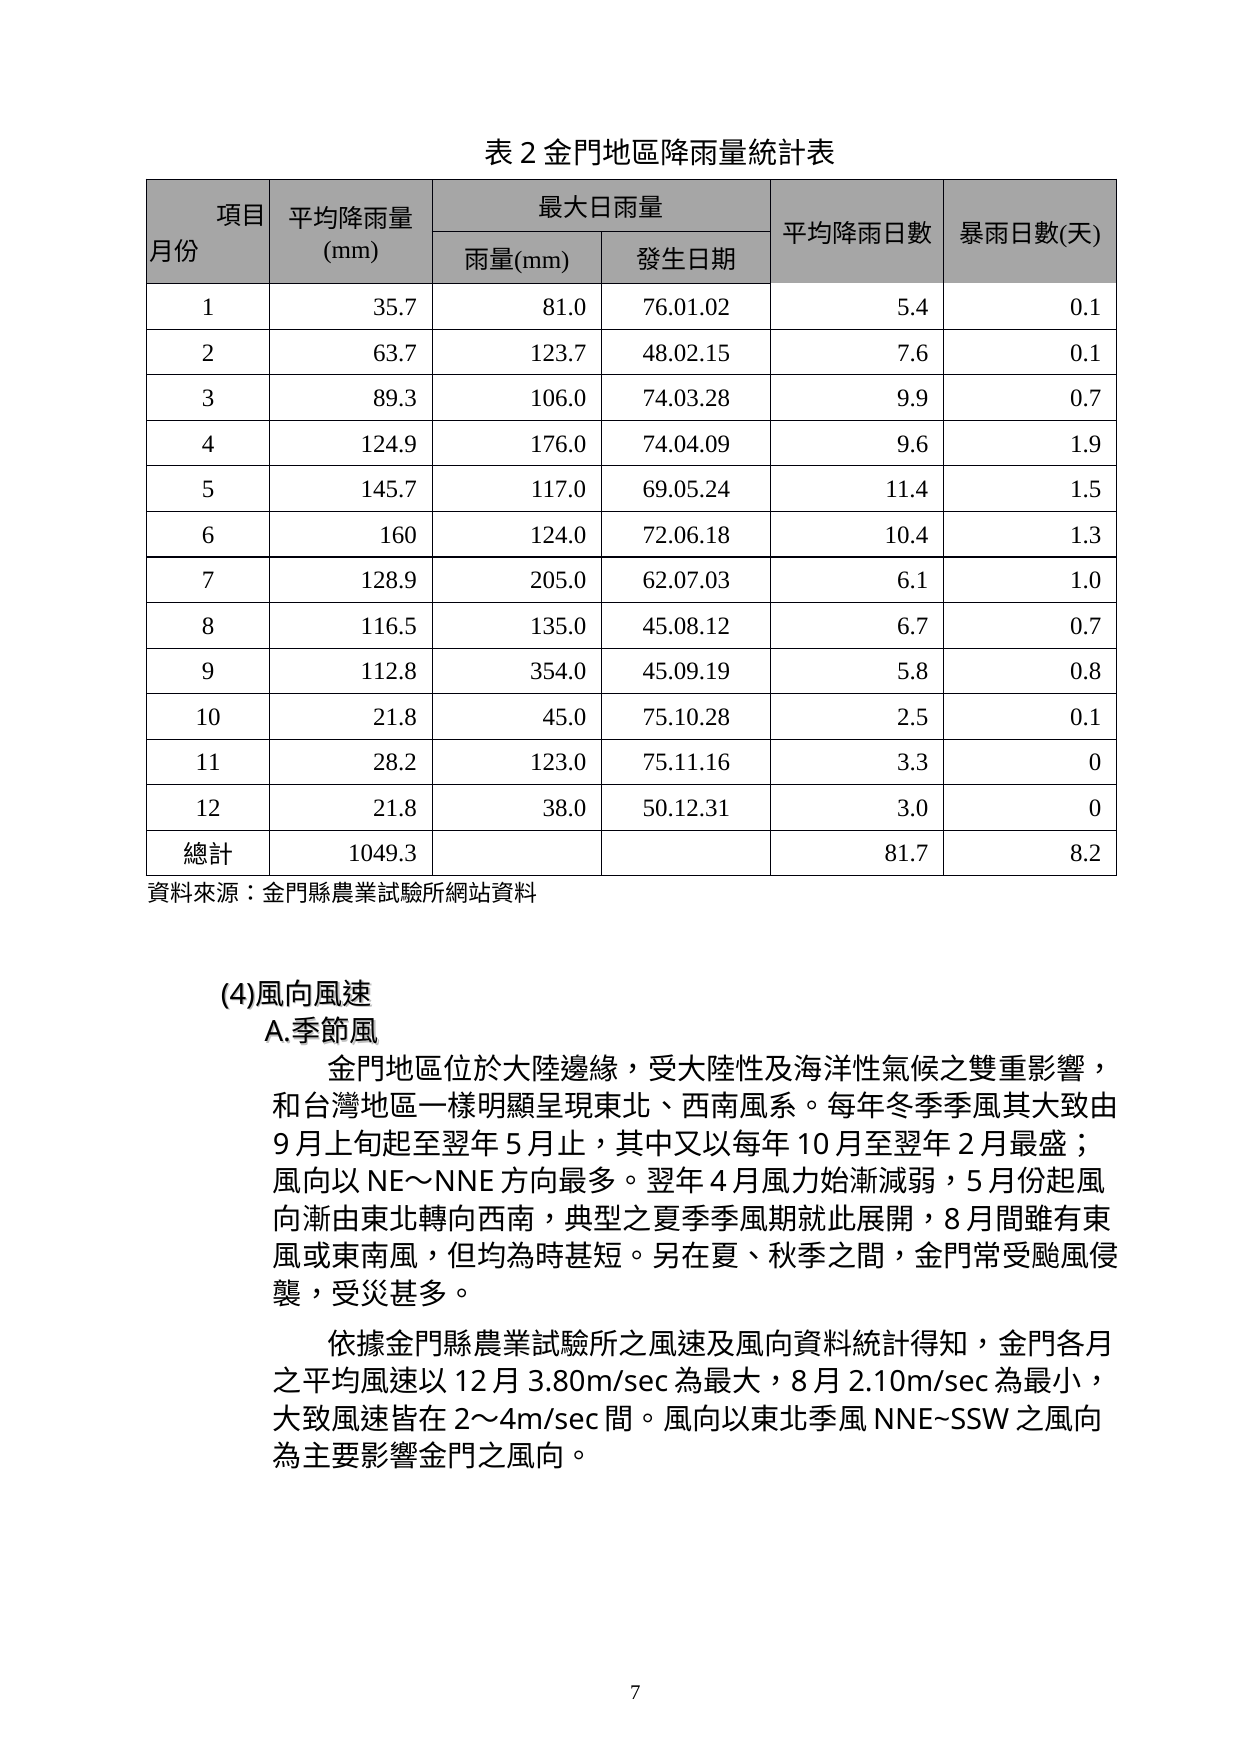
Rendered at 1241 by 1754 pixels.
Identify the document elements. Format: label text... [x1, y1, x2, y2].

table_cell 1.5 [944, 466, 1116, 511]
table_cell 176.0 [433, 421, 601, 465]
table_cell 5 [147, 466, 269, 511]
table_cell 124.0 [433, 512, 601, 556]
table_cell 123.0 [433, 740, 601, 784]
table_cell 45.08.12 [602, 603, 770, 647]
table_cell 74.03.28 [602, 375, 770, 420]
table_cell 28.2 [270, 740, 432, 784]
table_cell 0.7 [944, 603, 1116, 647]
table_cell 7 [147, 558, 269, 602]
table_cell 1.0 [944, 558, 1116, 602]
table_cell 9.6 [771, 421, 943, 465]
table_cell 發生日期 [602, 232, 770, 283]
text 依據金門縣農業試驗所之風速及風向資料統計得知，金門各月之平均風速以12月3.80m/sec為最大，8月2.10m/sec為最小，大致風速皆在2～4m/sec間。風向以東北季風NNE~SSW之風向為主要影響金門之風向。 [273, 1324, 1122, 1474]
table_cell 0.7 [944, 375, 1116, 420]
table_cell 1049.3 [270, 831, 432, 875]
table_cell 50.12.31 [602, 785, 770, 829]
text 金門地區位於大陸邊緣，受大陸性及海洋性氣候之雙重影響，和台灣地區一樣明顯呈現東北、西南風系。每年冬季季風其大致由9月上旬起至翌年5月止，其中又以每年10月至翌年2月最盛；風向以NE～NNE方向最多。翌年4月風力始漸減弱，5月份起風向漸由東北轉向西南，典型之夏季季風期就此展開，8月間雖有東風或東南風，但均為時甚短。另在夏、秋季之間，金門常受颱風侵襲，受災甚多。 [273, 1049, 1122, 1312]
subtitle A.季節風 [148, 1012, 1122, 1049]
table_cell 3 [147, 375, 269, 420]
table_header 最大日雨量 [433, 180, 770, 231]
table_cell 0.8 [944, 649, 1116, 693]
table_cell 總計 [147, 831, 269, 875]
table_cell 3.3 [771, 740, 943, 784]
table_cell 7.6 [771, 330, 943, 374]
table_cell 1 [147, 284, 269, 329]
table_cell 76.01.02 [602, 284, 770, 329]
table_cell 75.10.28 [602, 694, 770, 738]
table_cell 117.0 [433, 466, 601, 511]
table_cell 11 [147, 740, 269, 784]
text 表2 金門地區降雨量統計表 [198, 131, 1122, 172]
table_cell 74.04.09 [602, 421, 770, 465]
table_cell 12 [147, 785, 269, 829]
table_header 暴雨日數(天) [944, 180, 1116, 283]
table_cell 135.0 [433, 603, 601, 647]
table_cell 106.0 [433, 375, 601, 420]
table_cell 0 [944, 740, 1116, 784]
table_cell 21.8 [270, 694, 432, 738]
table_cell 0.1 [944, 283, 1116, 329]
table_cell [433, 831, 601, 875]
table_cell 81.7 [771, 831, 943, 875]
table_cell 124.9 [270, 421, 432, 465]
subtitle (4)風向風速 [148, 974, 1122, 1012]
table_cell 9.9 [771, 375, 943, 420]
table_cell 89.3 [270, 375, 432, 420]
table_cell 21.8 [270, 785, 432, 829]
table_header 平均降雨日數 [771, 180, 943, 283]
table_cell 5.8 [771, 649, 943, 693]
table_cell 11.4 [771, 466, 943, 511]
table_cell 45.09.19 [602, 649, 770, 693]
table_cell [602, 831, 770, 875]
table_cell 145.7 [270, 466, 432, 511]
table_cell 123.7 [433, 330, 601, 374]
table_cell 69.05.24 [602, 466, 770, 511]
table_cell 6.1 [771, 558, 943, 602]
table_cell 1.9 [944, 421, 1116, 465]
table_cell 6 [147, 512, 269, 556]
table_cell 354.0 [433, 649, 601, 693]
table_cell 62.07.03 [602, 558, 770, 602]
table_cell 75.11.16 [602, 740, 770, 784]
table_cell 8.2 [944, 831, 1116, 875]
table_cell 9 [147, 649, 269, 693]
table_cell 2 [147, 330, 269, 374]
table_cell 雨量(mm) [433, 232, 601, 283]
table_cell 72.06.18 [602, 512, 770, 556]
table_cell 8 [147, 603, 269, 647]
table_cell 38.0 [433, 785, 601, 829]
table_cell 35.7 [270, 284, 432, 329]
table_cell 0.1 [944, 694, 1116, 738]
table_cell 160 [270, 512, 432, 556]
table_cell 3.0 [771, 785, 943, 829]
table_cell 63.7 [270, 330, 432, 374]
table_header 平均降雨量(mm) [270, 180, 432, 283]
table_cell 45.0 [433, 694, 601, 738]
text 資料來源：金門縣農業試驗所網站資料 [148, 876, 1122, 907]
table_cell 48.02.15 [602, 330, 770, 374]
table_cell 116.5 [270, 603, 432, 647]
table_cell 10 [147, 694, 269, 738]
table_cell 4 [147, 421, 269, 465]
table_header 項目 月份 [147, 180, 269, 283]
table_cell 0.1 [944, 330, 1116, 374]
table_cell 205.0 [433, 558, 601, 602]
table_cell 10.4 [771, 512, 943, 556]
table_cell 81.0 [433, 284, 601, 329]
table_cell 112.8 [270, 649, 432, 693]
table_cell 128.9 [270, 558, 432, 602]
table_cell 2.5 [771, 694, 943, 738]
table_cell 1.3 [944, 512, 1116, 556]
table_cell 5.4 [771, 283, 943, 329]
table_cell 6.7 [771, 603, 943, 647]
table_cell 0 [944, 785, 1116, 829]
